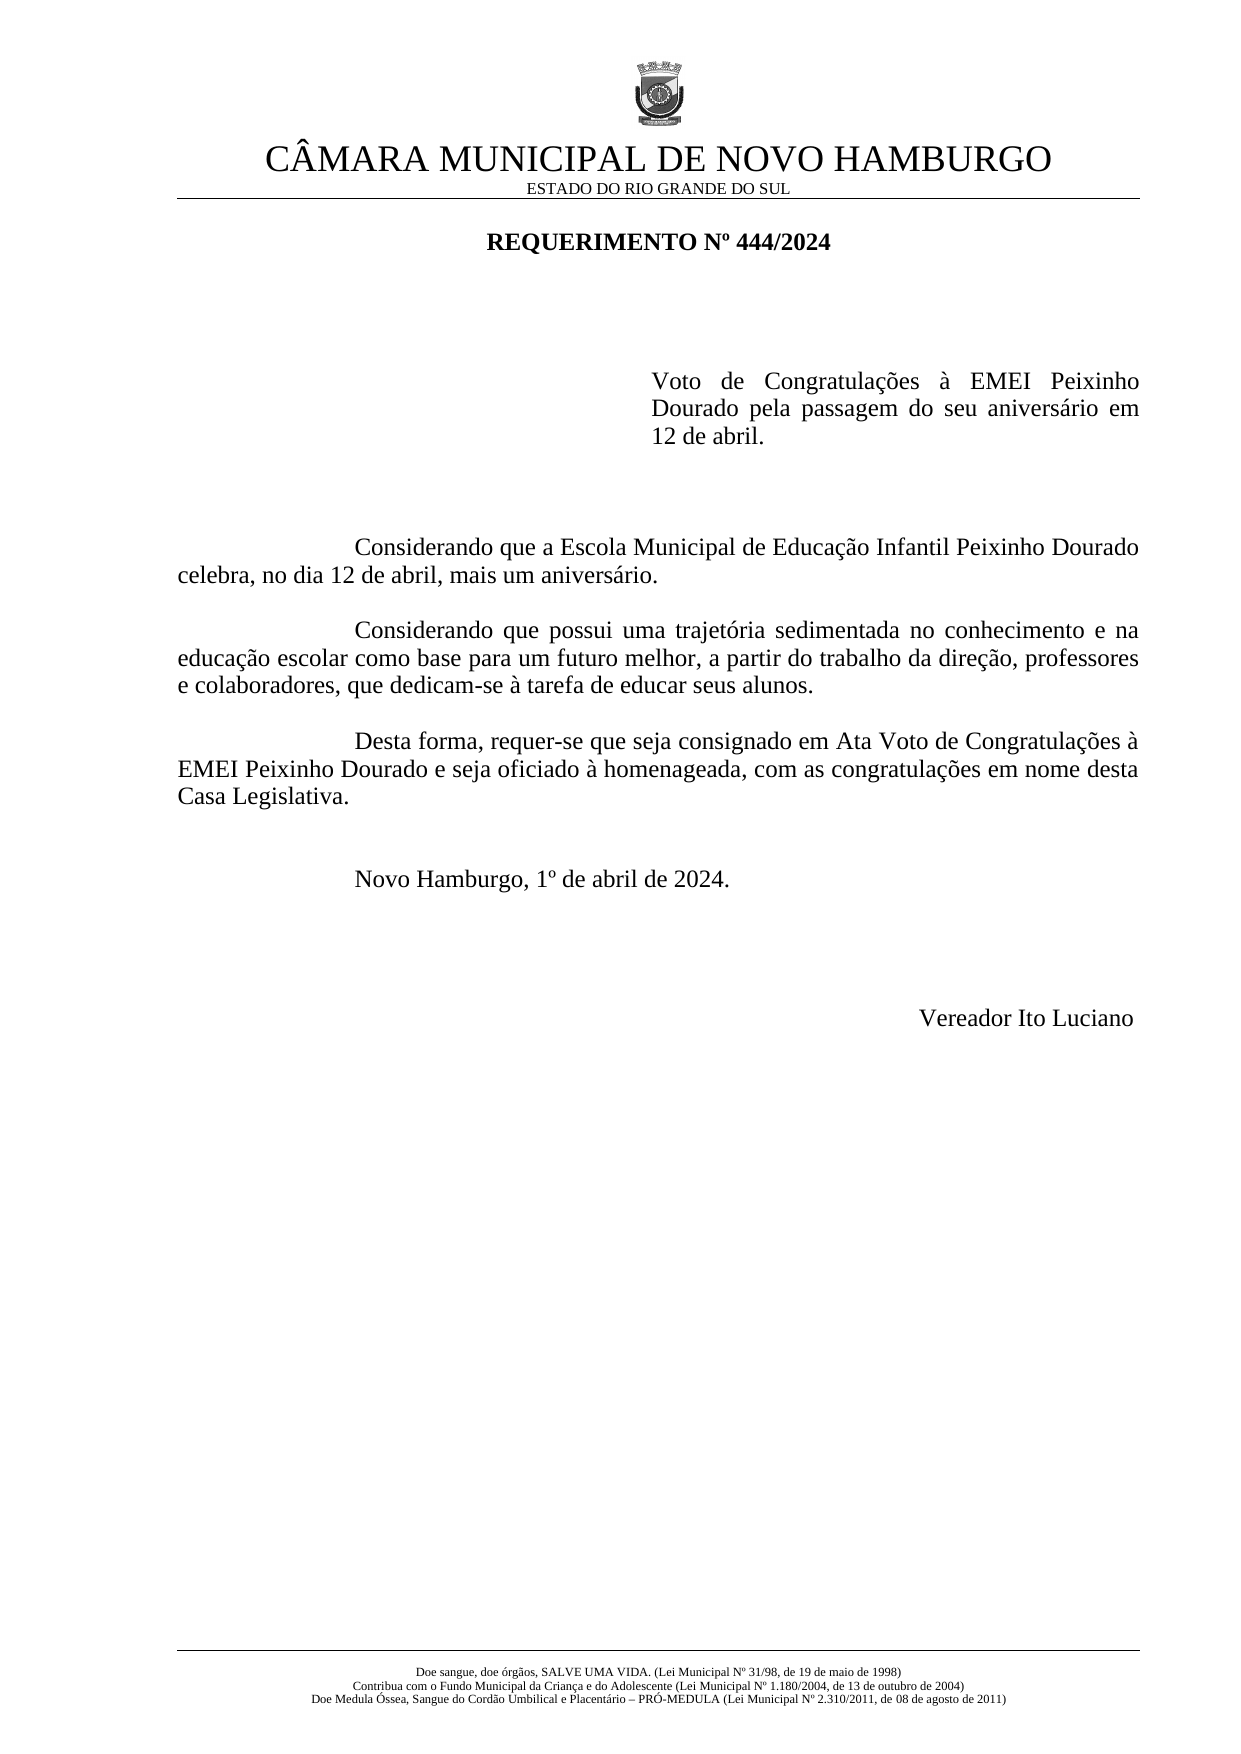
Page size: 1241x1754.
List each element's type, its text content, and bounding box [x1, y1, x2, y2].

title Voto de Congratulações à EMEI Peixinho Dourado pela passagem do seu aniversário em 12 de abril. [651, 367, 1140, 450]
text Vereador Ito Luciano [177, 1004, 1140, 1032]
text Considerando que possui uma trajetória sedimentada no conhecimento e na educação escolar como base para um futuro melhor, a partir do trabalho da direção, professores e colaboradores, que dedicam-se à tarefa de educar seus alunos. [177, 616, 1140, 699]
text Considerando que a Escola Municipal de Educação Infantil Peixinho Dourado celebra, no dia 12 de abril, mais um aniversário. [177, 533, 1140, 588]
text Novo Hamburgo, 1º de abril de 2024. [177, 866, 1140, 893]
text REQUERIMENTO Nº 444/2024 [177, 228, 1140, 256]
text Desta forma, requer-se que seja consignado em Ata Voto de Congratulações à EMEI Peixinho Dourado e seja oficiado à homenageada, com as congratulações em nome desta Casa Legislativa. [177, 727, 1140, 810]
